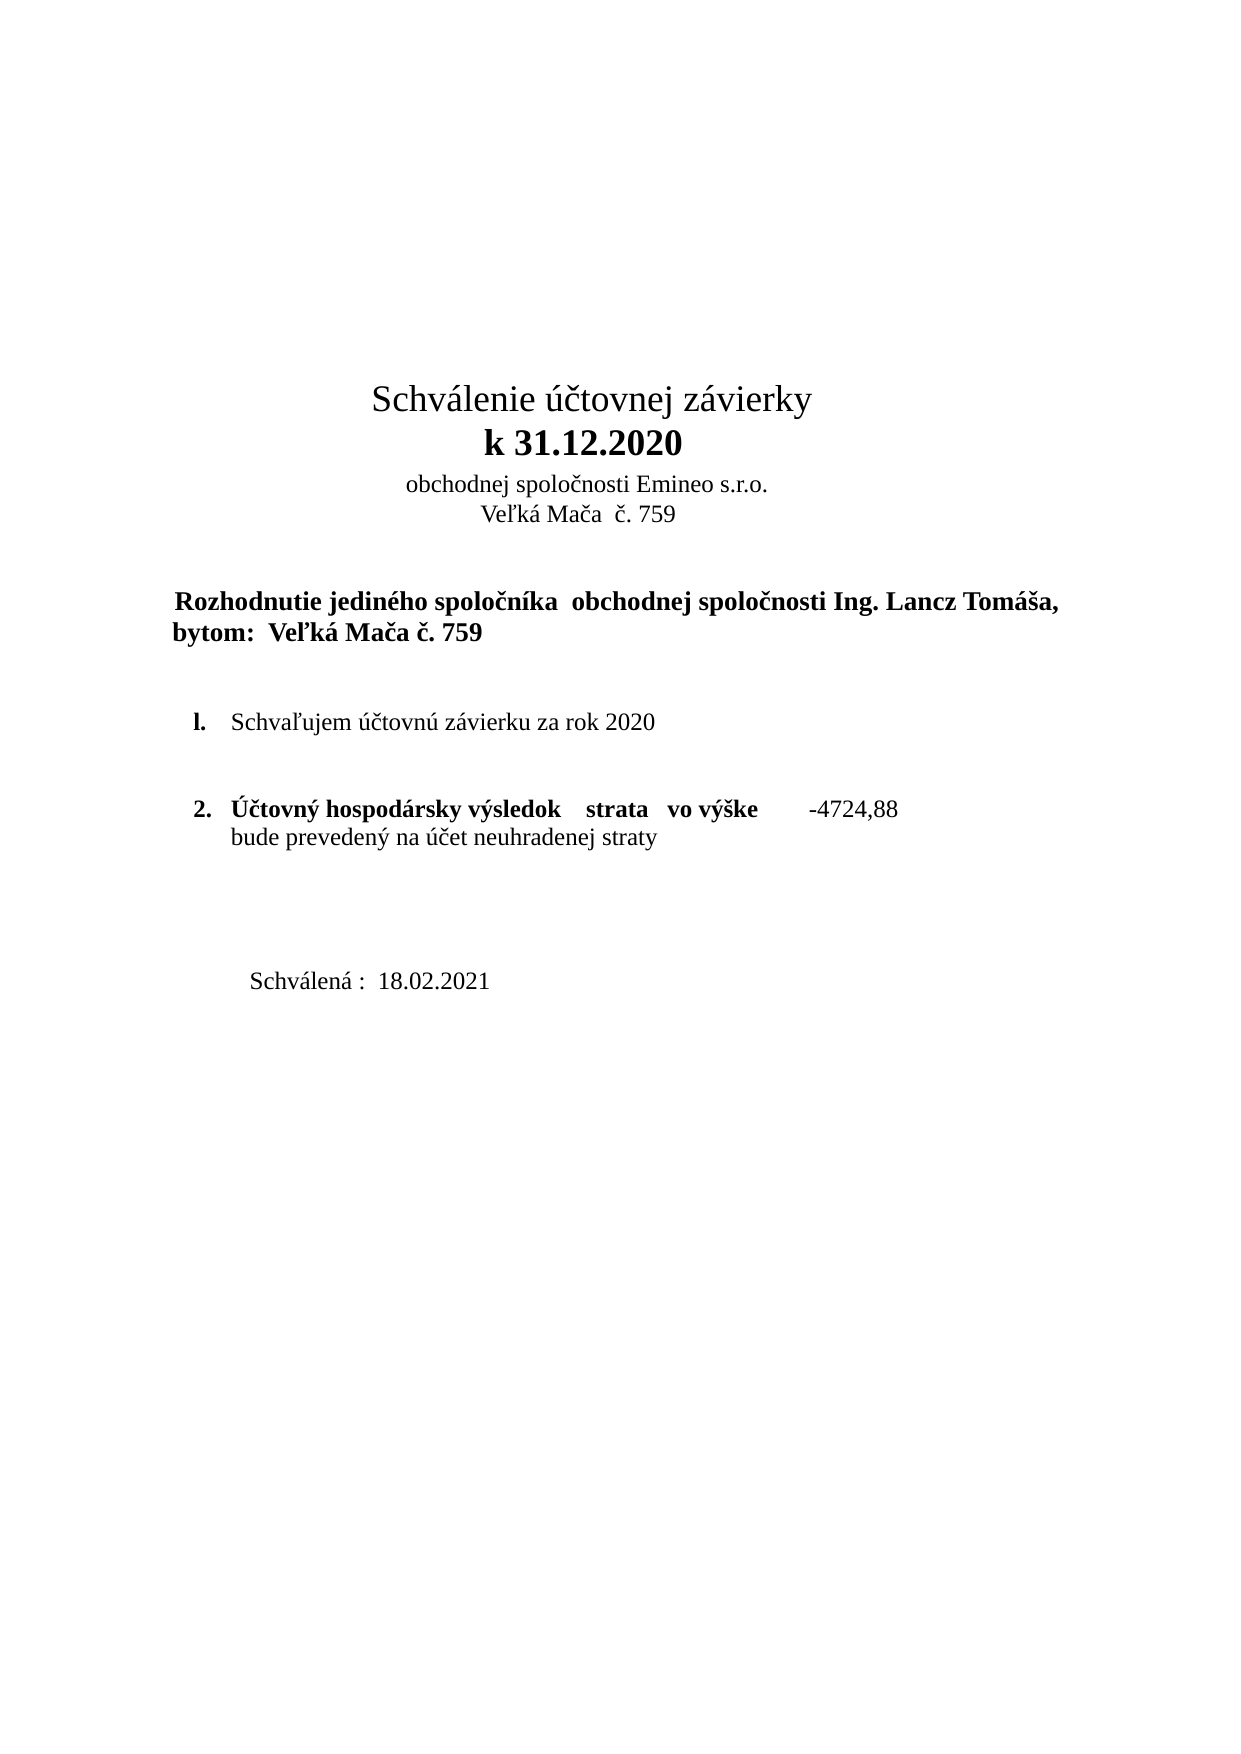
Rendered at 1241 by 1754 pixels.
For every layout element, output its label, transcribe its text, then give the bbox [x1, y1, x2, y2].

text Schválená : 18.02.2021 [118, 966, 1122, 995]
text obchodnej spoločnosti Emineo s.r.o. [118, 463, 1122, 499]
text Schválenie účtovnej závierky [118, 377, 1122, 420]
text bude prevedený na účet neuhradenej straty [118, 822, 1122, 851]
list Schvaľujem účtovnú závierku za rok 2020 [193, 707, 1122, 736]
text bytom: Veľká Mača č. 759 [118, 616, 1122, 648]
text Veľká Mača č. 759 [118, 499, 1122, 528]
text k 31.12.2020 [118, 420, 1122, 463]
text 2. Účtovný hospodársky výsledok strata vo výške -4724,88 [118, 794, 1122, 822]
text Rozhodnutie jediného spoločníka obchodnej spoločnosti Ing. Lancz Tomáša, [118, 585, 1122, 616]
